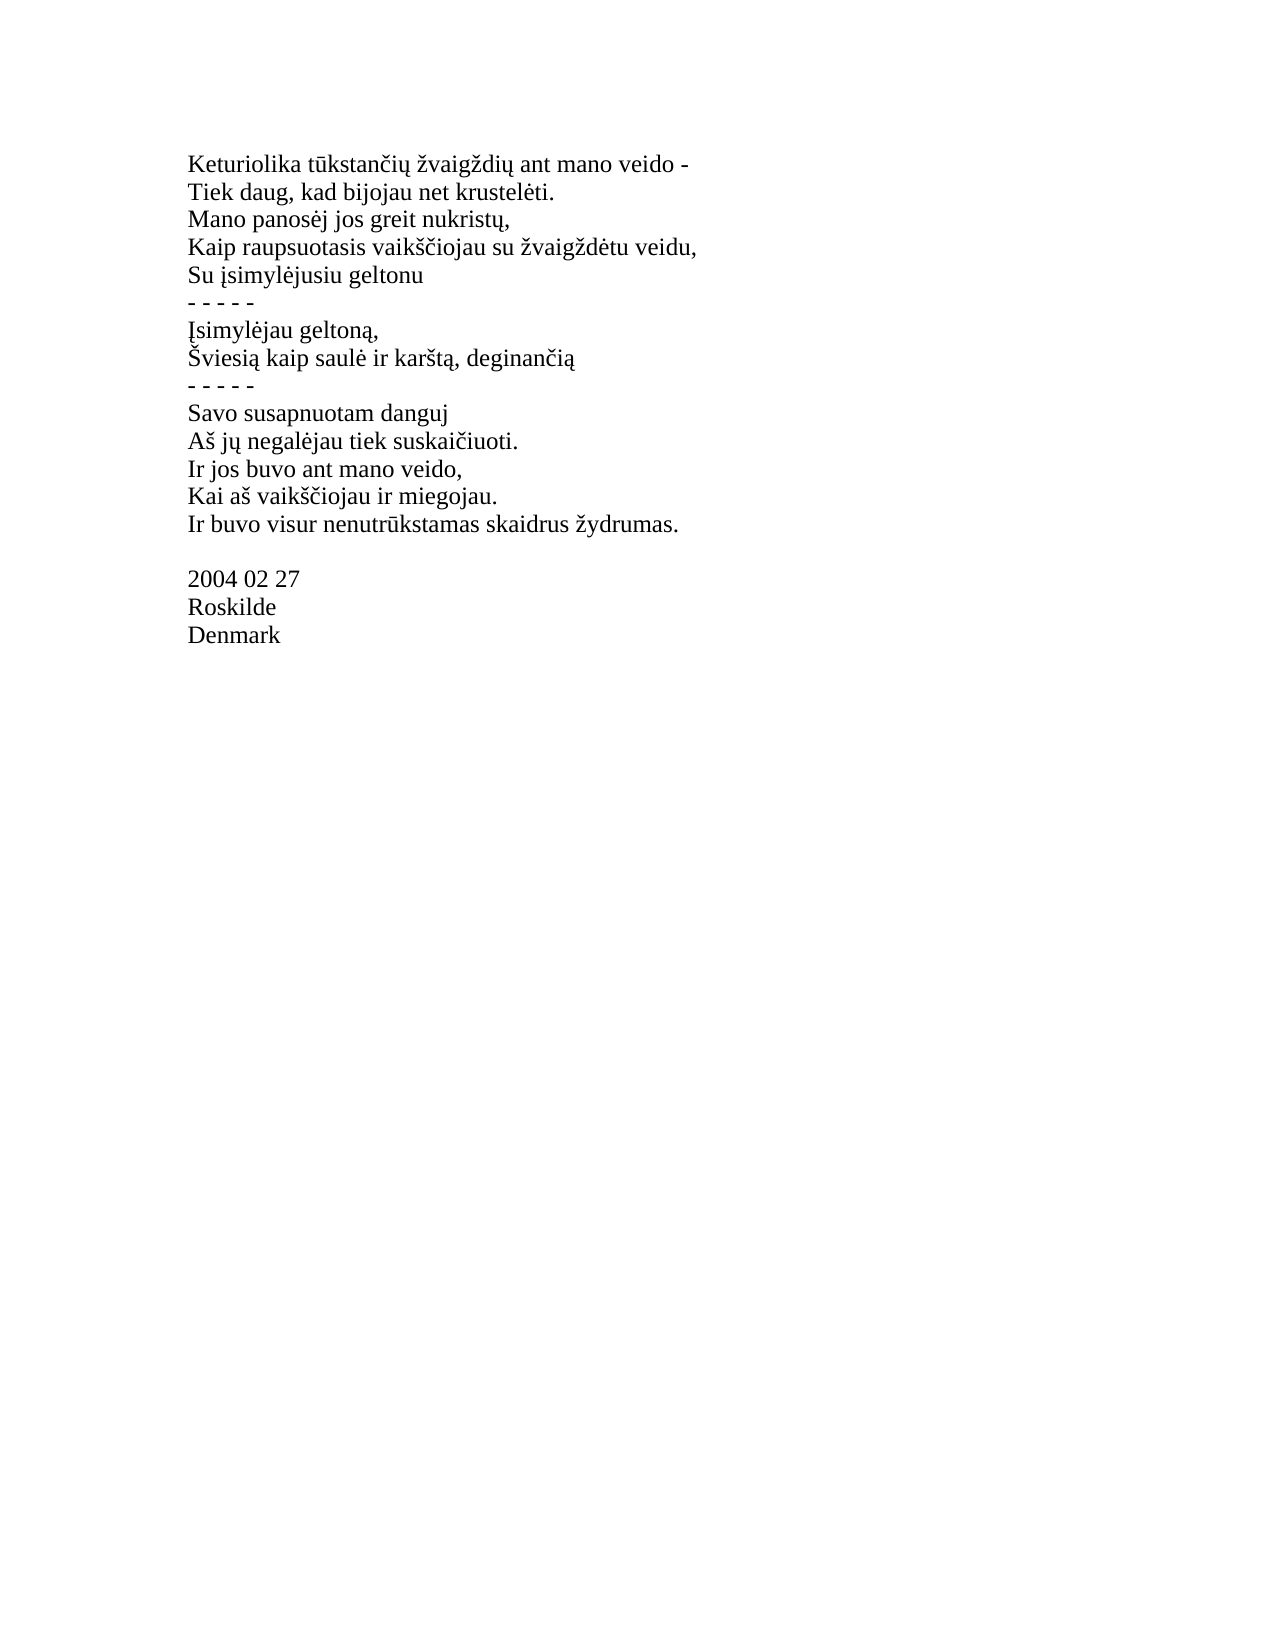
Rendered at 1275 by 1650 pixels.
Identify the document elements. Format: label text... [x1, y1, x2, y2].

text Denmark [187, 621, 1087, 649]
text Tiek daug, kad bijojau net krustelėti. [187, 178, 1087, 205]
text Mano panosėj jos greit nukristų, [187, 205, 1087, 233]
text - - - - - [187, 372, 1087, 399]
text Roskilde [187, 593, 1087, 621]
text 2004 02 27 [187, 566, 1087, 593]
text Šviesią kaip saulė ir karštą, deginančią [187, 344, 1087, 372]
text Keturiolika tūkstančių žvaigždių ant mano veido - [187, 150, 1087, 178]
text Su įsimylėjusiu geltonu [187, 261, 1087, 288]
text Kai aš vaikščiojau ir miegojau. [187, 482, 1087, 510]
text Savo susapnuotam danguj [187, 399, 1087, 427]
text Ir buvo visur nenutrūkstamas skaidrus žydrumas. [187, 510, 1087, 538]
text Įsimylėjau geltoną, [187, 316, 1087, 344]
text Kaip raupsuotasis vaikščiojau su žvaigždėtu veidu, [187, 233, 1087, 261]
text - - - - - [187, 288, 1087, 316]
text Aš jų negalėjau tiek suskaičiuoti. [187, 427, 1087, 455]
text Ir jos buvo ant mano veido, [187, 455, 1087, 482]
